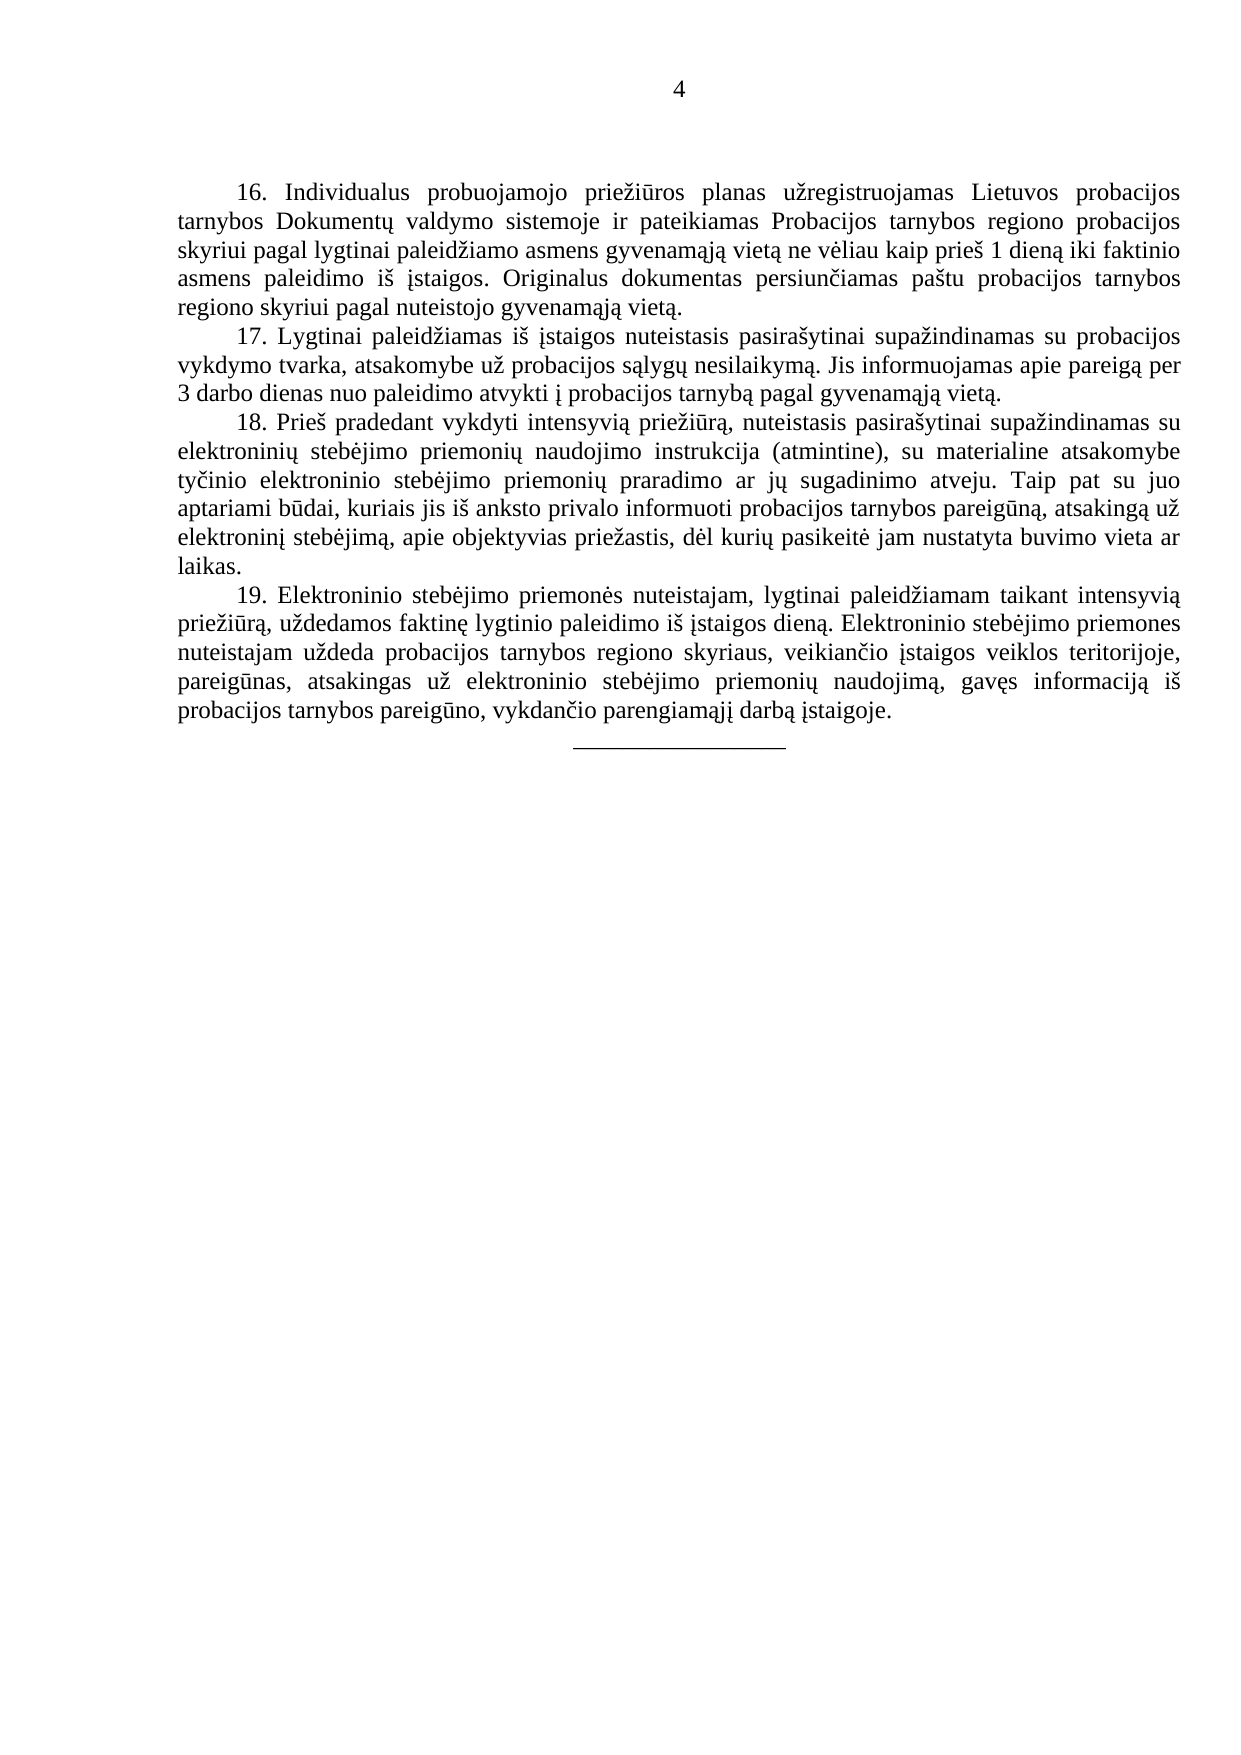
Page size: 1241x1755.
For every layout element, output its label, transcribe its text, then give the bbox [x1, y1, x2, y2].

text 16. Individualus probuojamojo priežiūros planas užregistruojamas Lietuvos probacijos tarnybos Dokumentų valdymo sistemoje ir pateikiamas Probacijos tarnybos regiono probacijos skyriui pagal lygtinai paleidžiamo asmens gyvenamąją vietą ne vėliau kaip prieš 1 dieną iki faktinio asmens paleidimo iš įstaigos. Originalus dokumentas persiunčiamas paštu probacijos tarnybos regiono skyriui pagal nuteistojo gyvenamąją vietą. [177, 177, 1181, 321]
text _________________ [177, 723, 1181, 752]
text 18. Prieš pradedant vykdyti intensyvią priežiūrą, nuteistasis pasirašytinai supažindinamas su elektroninių stebėjimo priemonių naudojimo instrukcija (atmintine), su materialine atsakomybe tyčinio elektroninio stebėjimo priemonių praradimo ar jų sugadinimo atveju. Taip pat su juo aptariami būdai, kuriais jis iš anksto privalo informuoti probacijos tarnybos pareigūną, atsakingą už elektroninį stebėjimą, apie objektyvias priežastis, dėl kurių pasikeitė jam nustatyta buvimo vieta ar laikas. [177, 407, 1181, 580]
text 19. Elektroninio stebėjimo priemonės nuteistajam, lygtinai paleidžiamam taikant intensyvią priežiūrą, uždedamos faktinę lygtinio paleidimo iš įstaigos dieną. Elektroninio stebėjimo priemones nuteistajam uždeda probacijos tarnybos regiono skyriaus, veikiančio įstaigos veiklos teritorijoje, pareigūnas, atsakingas už elektroninio stebėjimo priemonių naudojimą, gavęs informaciją iš probacijos tarnybos pareigūno, vykdančio parengiamąjį darbą įstaigoje. [177, 580, 1181, 723]
text 17. Lygtinai paleidžiamas iš įstaigos nuteistasis pasirašytinai supažindinamas su probacijos vykdymo tvarka, atsakomybe už probacijos sąlygų nesilaikymą. Jis informuojamas apie pareigą per 3 darbo dienas nuo paleidimo atvykti į probacijos tarnybą pagal gyvenamąją vietą. [177, 321, 1181, 407]
